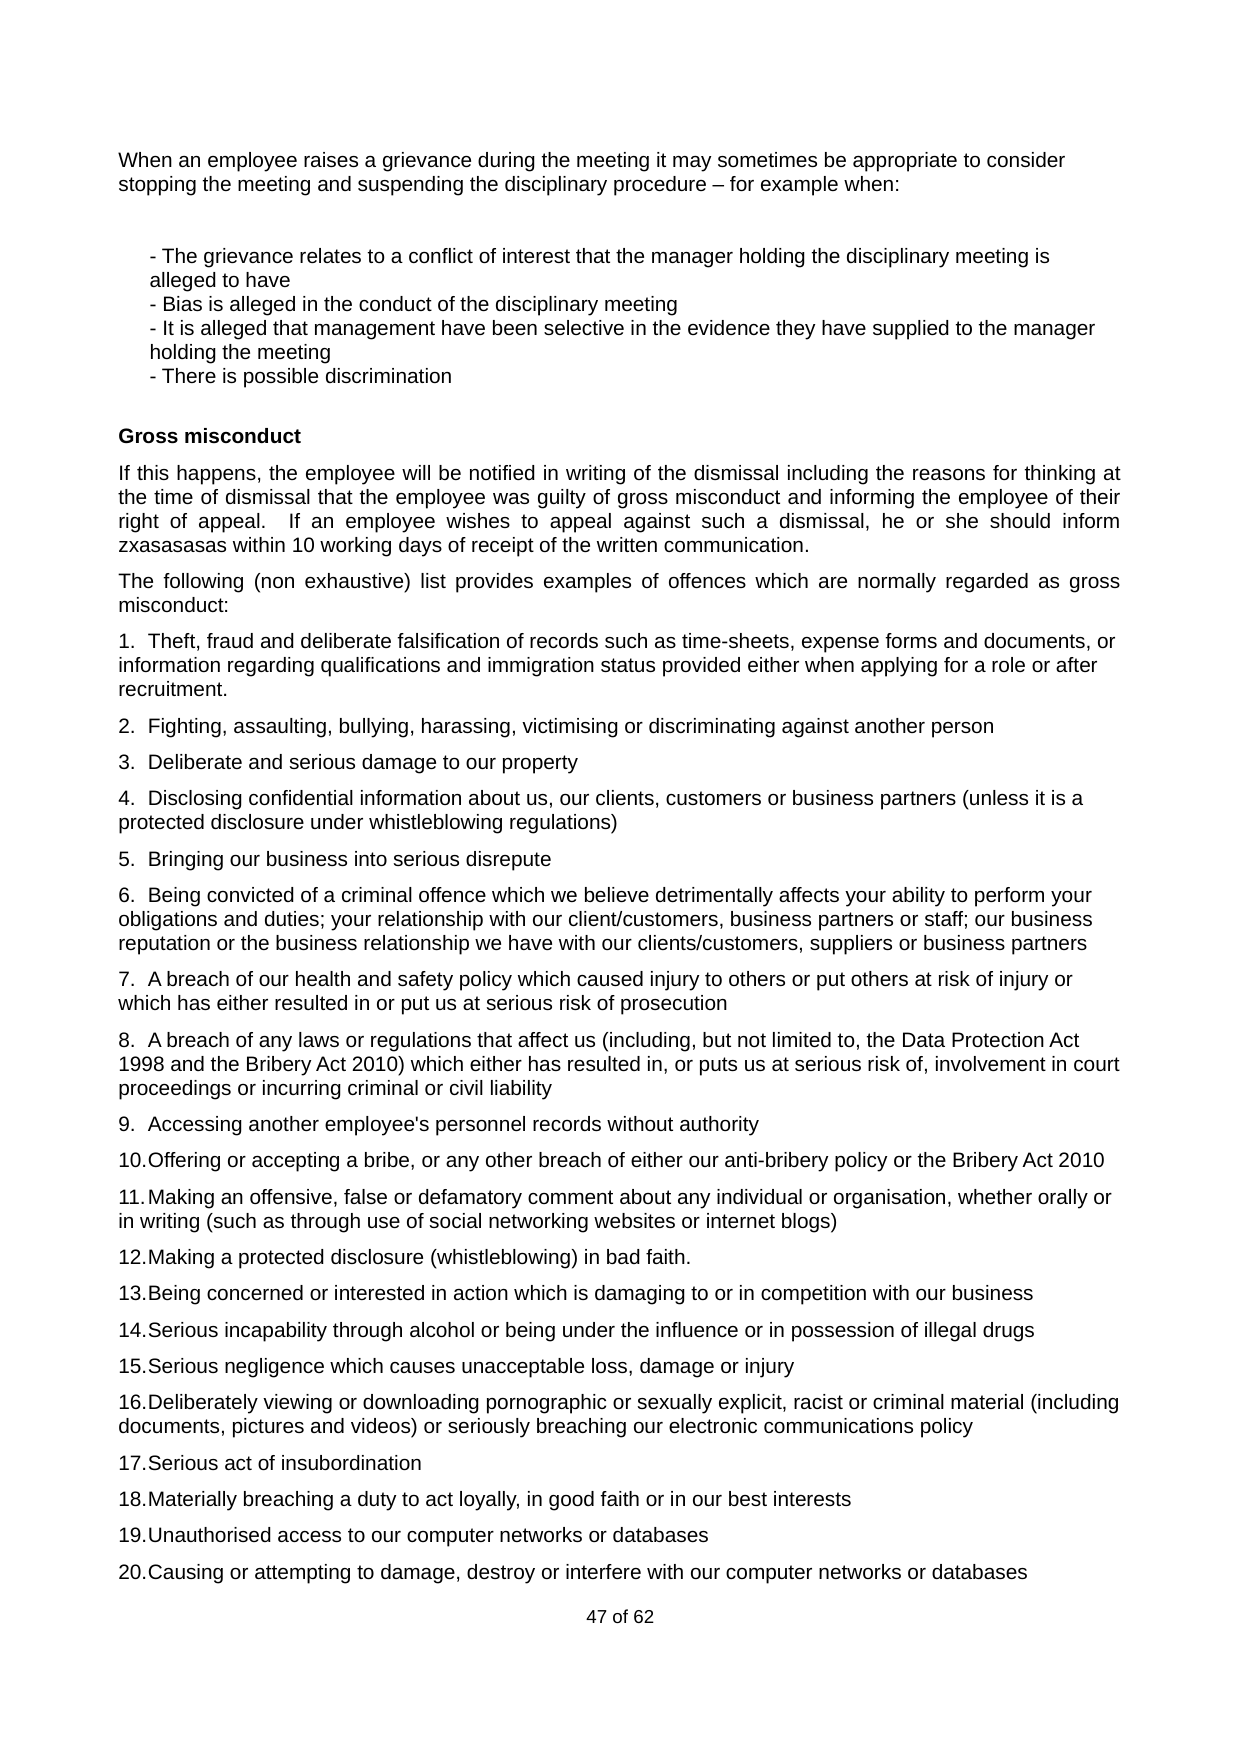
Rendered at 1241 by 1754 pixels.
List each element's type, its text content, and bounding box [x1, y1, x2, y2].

text 20. Causing or attempting to damage, destroy or interfere with our computer networks or databases [118, 1559, 1122, 1583]
text 12. Making a protected disclosure (whistleblowing) in bad faith. [118, 1245, 1122, 1269]
text 5. Bringing our business into serious disrepute [118, 847, 1122, 871]
text 17. Serious act of insubordination [118, 1451, 1122, 1474]
text - There is possible discrimination [149, 364, 1122, 388]
text - The grievance relates to a conflict of interest that the manager holding the disciplinary meeting is alleged to have [149, 244, 1122, 292]
text 15. Serious negligence which causes unacceptable loss, damage or injury [118, 1354, 1122, 1378]
text 10. Offering or accepting a bribe, or any other breach of either our anti-bribery policy or the Bribery Act 2010 [118, 1148, 1122, 1172]
text 6. Being convicted of a criminal offence which we believe detrimentally affects your ability to perform your obligations and duties; your relationship with our client/customers, business partners or staff; our business reputation or the business relationship we have with our clients/customers, suppliers or business partners [118, 883, 1122, 955]
text 11. Making an offensive, false or defamatory comment about any individual or organisation, whether orally or in writing (such as through use of social networking websites or internet blogs) [118, 1184, 1122, 1232]
text 16. Deliberately viewing or downloading pornographic or sexually explicit, racist or criminal material (including documents, pictures and videos) or seriously breaching our electronic communications policy [118, 1390, 1122, 1438]
text 18. Materially breaching a duty to act loyally, in good faith or in our best interests [118, 1487, 1122, 1511]
text When an employee raises a grievance during the meeting it may sometimes be appropriate to consider stopping the meeting and suspending the disciplinary procedure – for example when: [118, 148, 1122, 196]
text If this happens, the employee will be notified in writing of the dismissal including the reasons for thinking at the time of dismissal that the employee was guilty of gross misconduct and informing the employee of their right of appeal. If an employee wishes to appeal against such a dismissal, he or she should inform zxasasasas within 10 working days of receipt of the written communication. [118, 461, 1122, 557]
text - It is alleged that management have been selective in the evidence they have supplied to the manager holding the meeting [149, 316, 1122, 364]
text The following (non exhaustive) list provides examples of offences which are normally regarded as gross misconduct: [118, 569, 1122, 617]
text 7. A breach of our health and safety policy which caused injury to others or put others at risk of injury or which has either resulted in or put us at serious risk of prosecution [118, 967, 1122, 1015]
text 14. Serious incapability through alcohol or being under the influence or in possession of illegal drugs [118, 1317, 1122, 1341]
text 1. Theft, fraud and deliberate falsification of records such as time-sheets, expense forms and documents, or information regarding qualifications and immigration status provided either when applying for a role or after recruitment. [118, 629, 1122, 701]
text 9. Accessing another employee's personnel records without authority [118, 1112, 1122, 1136]
text 8. A breach of any laws or regulations that affect us (including, but not limited to, the Data Protection Act 1998 and the Bribery Act 2010) which either has resulted in, or puts us at serious risk of, involvement in court proceedings or incurring criminal or civil liability [118, 1027, 1122, 1099]
text Gross misconduct [118, 424, 1122, 448]
text 13. Being concerned or interested in action which is damaging to or in competition with our business [118, 1281, 1122, 1305]
text 3. Deliberate and serious damage to our property [118, 750, 1122, 774]
text 2. Fighting, assaulting, bullying, harassing, victimising or discriminating against another person [118, 713, 1122, 737]
text 4. Disclosing confidential information about us, our clients, customers or business partners (unless it is a protected disclosure under whistleblowing regulations) [118, 786, 1122, 834]
text 19. Unauthorised access to our computer networks or databases [118, 1523, 1122, 1547]
text - Bias is alleged in the conduct of the disciplinary meeting [149, 292, 1122, 316]
